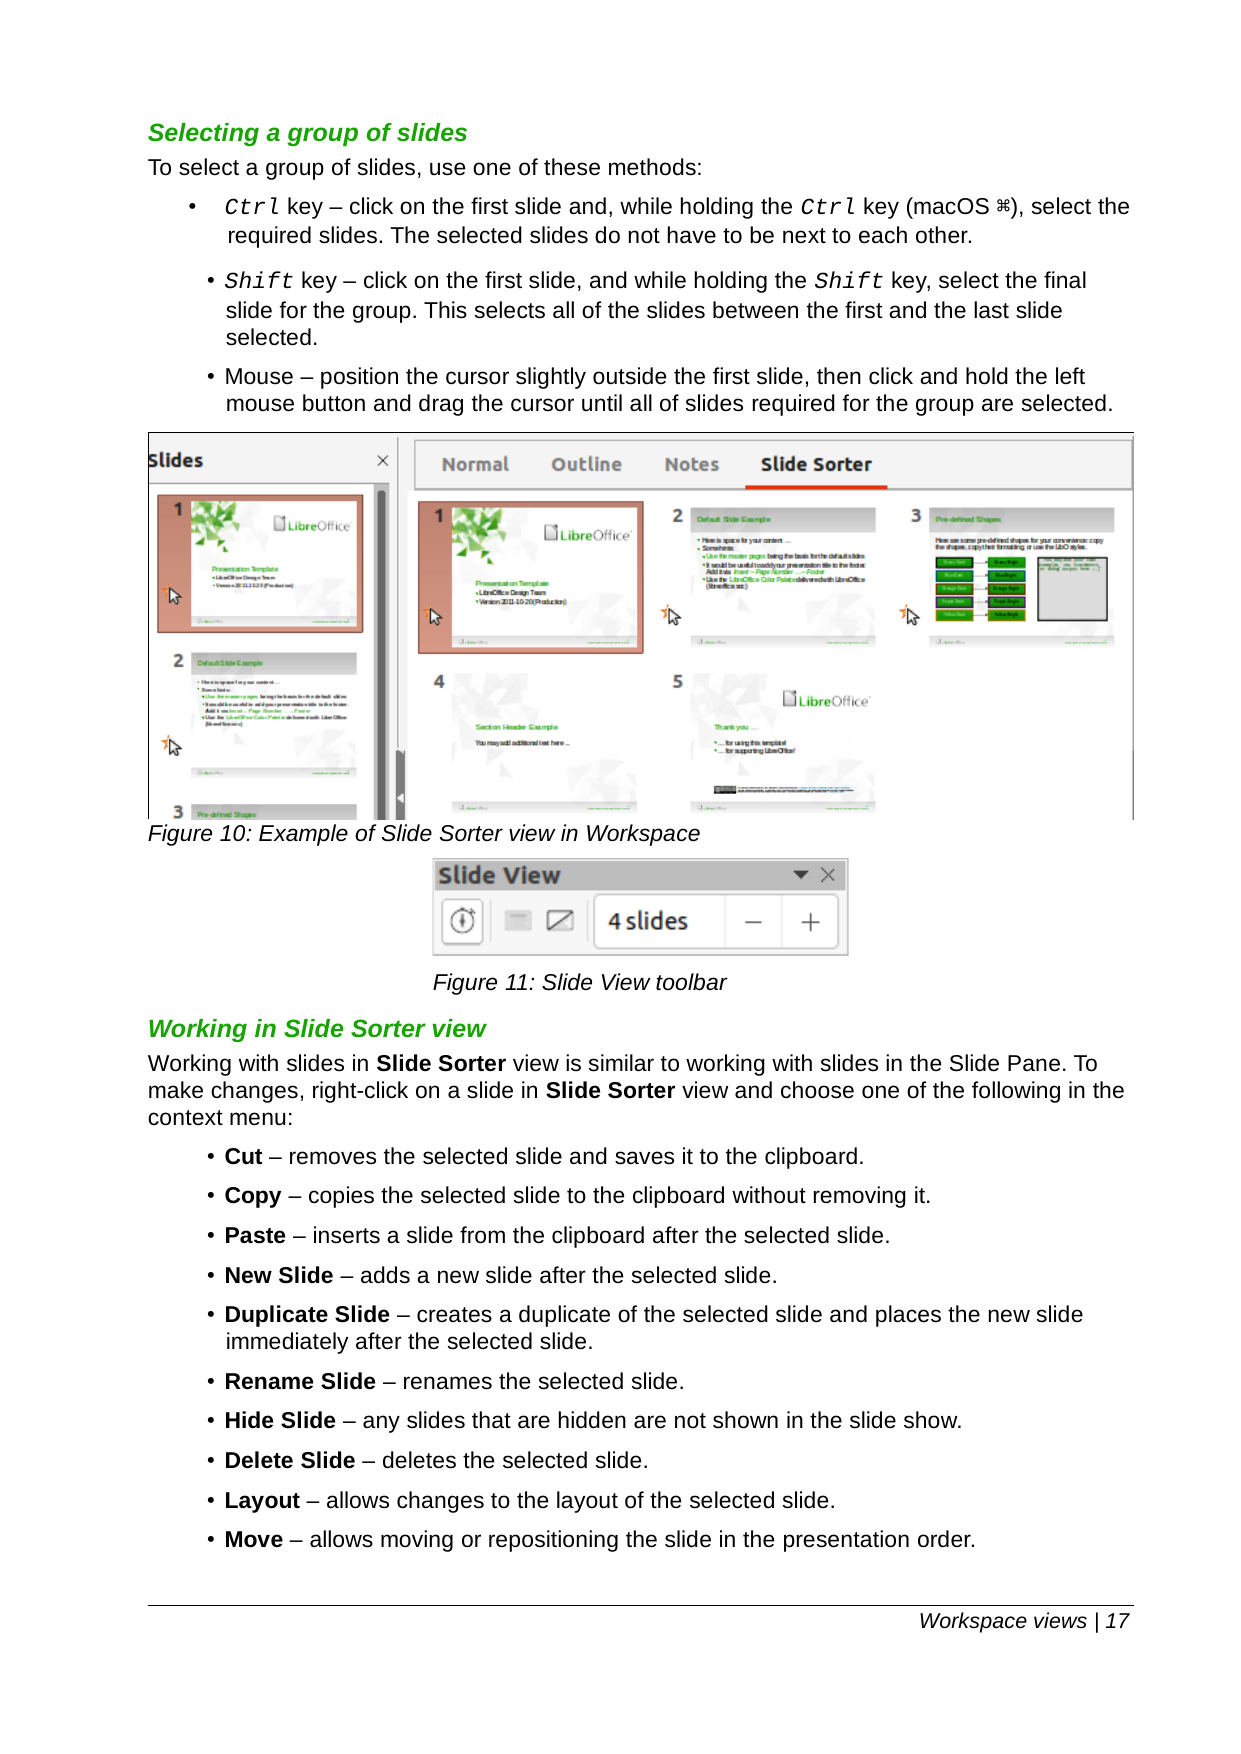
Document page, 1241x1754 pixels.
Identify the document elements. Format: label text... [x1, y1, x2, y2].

text Figure 10: Example of Slide Sorter view in Workspace [148, 820, 1134, 846]
picture [432, 858, 849, 956]
list Rename Slide – renames the selected slide. [204, 1364, 1134, 1394]
list Mouse – position the cursor slightly outside the first slide, then click and hold the left mouse button and drag the cursor until all of slides required for the group are selected. [204, 360, 1134, 420]
subtitle Working in Slide Sorter view [148, 1014, 1134, 1043]
list Cut – removes the selected slide and saves it to the clipboard. [204, 1139, 1134, 1169]
list Ctrl key – click on the first slide and, while holding the Ctrl key (macOS ⌘), select the required slides. The selected slides do not have to be next to each other. [185, 189, 1134, 251]
list To select a group of slides, use one of these methods: [148, 153, 1134, 181]
text Figure 11: Slide View toolbar [433, 968, 849, 995]
list New Slide – adds a new slide after the selected slide. [204, 1258, 1134, 1288]
text Working with slides in Slide Sorter view is similar to working with slides in the Slide Pane. To make changes, right-click on a slide in Slide Sorter view and choose one of the following in the context menu: [148, 1049, 1134, 1131]
list Move – allows moving or repositioning the slide in the presentation order. [204, 1523, 1134, 1556]
list Duplicate Slide – creates a duplicate of the selected slide and places the new slide immediately after the selected slide. [204, 1298, 1134, 1355]
list Layout – allows changes to the layout of the selected slide. [204, 1483, 1134, 1513]
list Copy – copies the selected slide to the clipboard without removing it. [204, 1179, 1134, 1209]
list Hide Slide – any slides that are hidden are not shown in the slide show. [204, 1404, 1134, 1434]
subtitle Selecting a group of slides [148, 118, 1134, 147]
list Delete Slide – deletes the selected slide. [204, 1443, 1134, 1473]
list Paste – inserts a slide from the clipboard after the selected slide. [204, 1218, 1134, 1248]
list Shift key – click on the first slide, and while holding the Shift key, select the final slide for the group. This selects all of the slides between the first and the last slide selected. [204, 264, 1134, 350]
